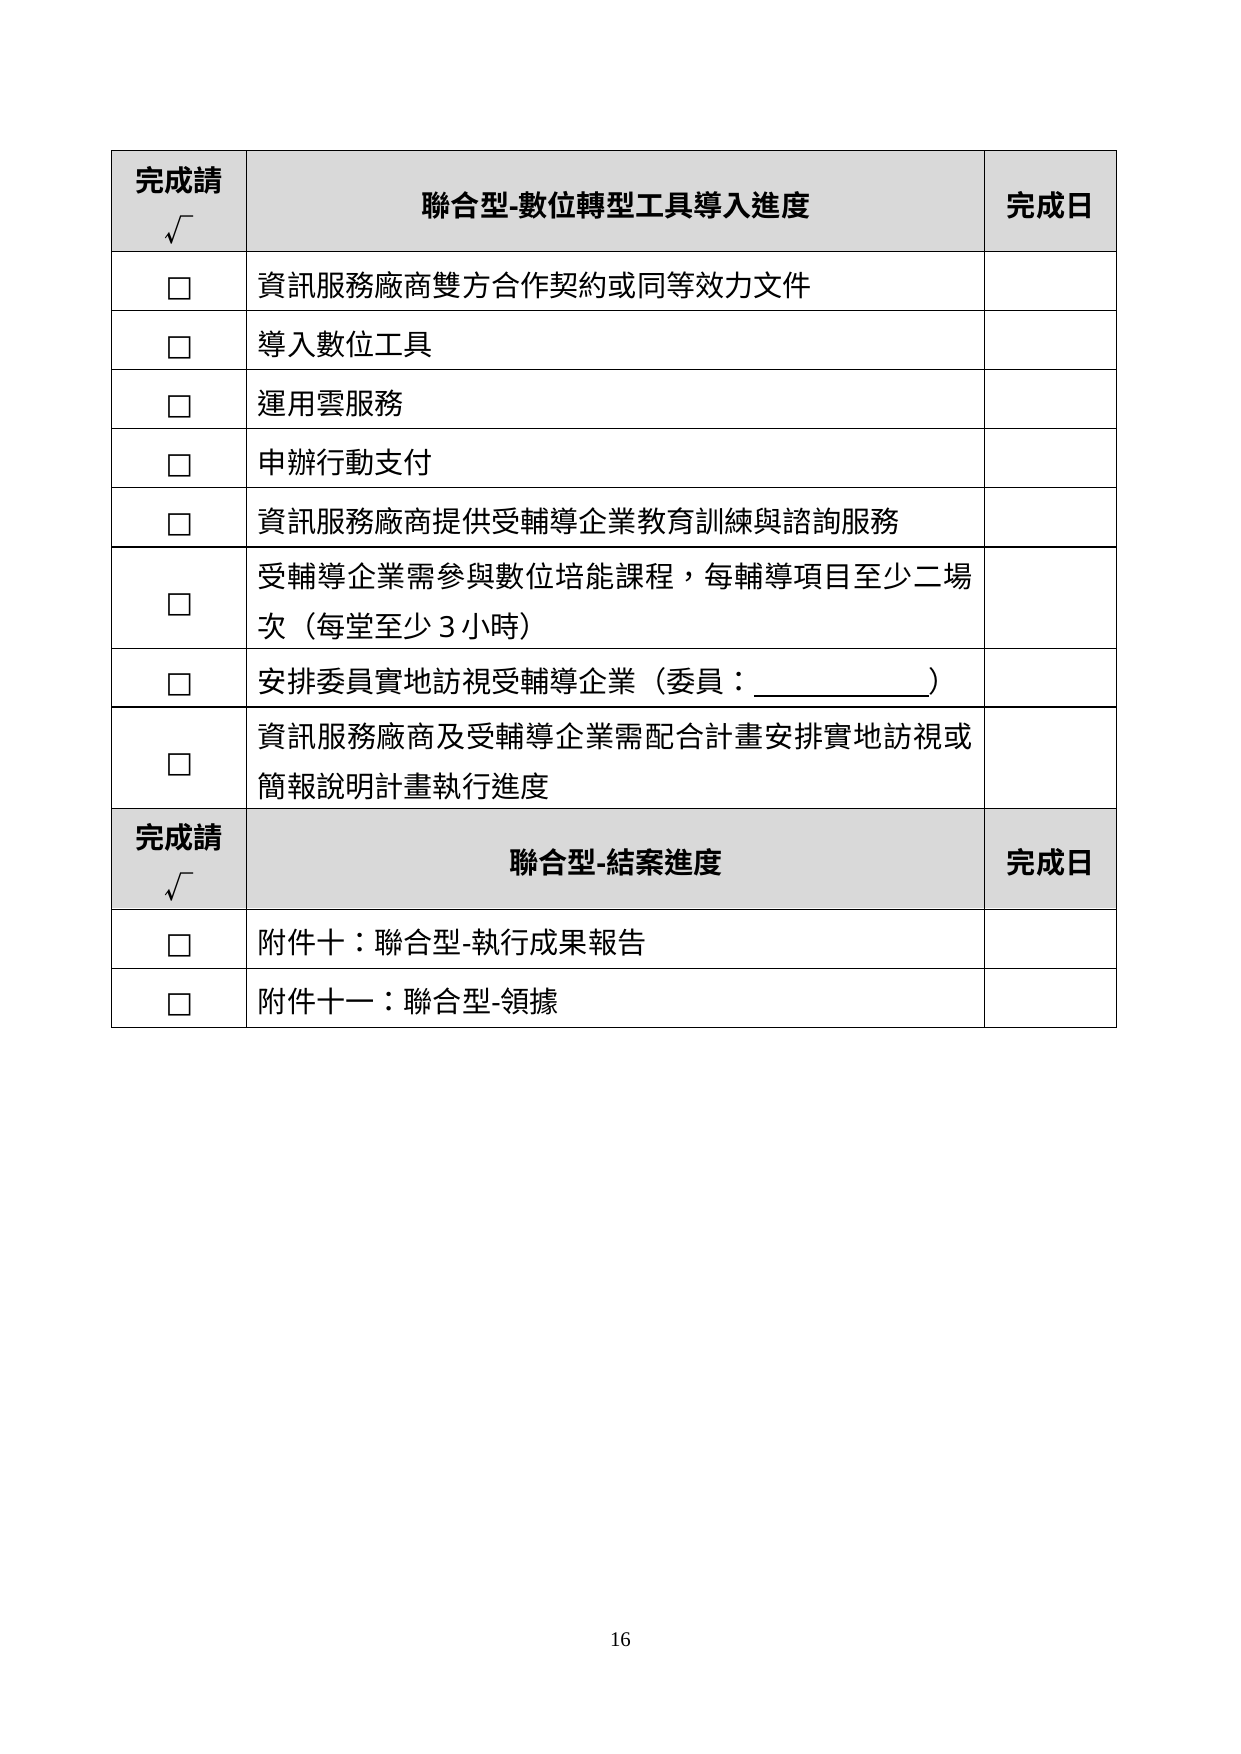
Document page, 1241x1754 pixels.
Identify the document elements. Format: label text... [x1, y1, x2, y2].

table_header 聯合型-數位轉型工具導入進度 [247, 151, 984, 251]
table_cell 導入數位工具 [247, 311, 984, 369]
table_cell □ [112, 969, 246, 1027]
table_cell [985, 488, 1116, 546]
table_cell 資訊服務廠商及受輔導企業需配合計畫安排實地訪視或簡報說明計畫執行進度 [247, 708, 984, 807]
table_cell □ [112, 370, 246, 428]
table_cell 安排委員實地訪視受輔導企業（委員： ） [247, 649, 984, 706]
table_cell [985, 252, 1116, 310]
table_cell □ [112, 311, 246, 369]
table_cell [985, 311, 1116, 369]
table_cell [985, 370, 1116, 428]
table_cell [985, 910, 1116, 968]
table_cell 完成日 [985, 809, 1116, 908]
table_cell □ [112, 649, 246, 706]
table_cell □ [112, 910, 246, 968]
table_cell □ [112, 252, 246, 310]
table_cell [985, 649, 1116, 706]
table_header 完成請√ [112, 151, 246, 251]
table_cell 附件十一：聯合型-領據 [247, 969, 984, 1027]
table_cell 運用雲服務 [247, 370, 984, 428]
table_cell □ [112, 488, 246, 546]
table_header 完成日 [985, 151, 1116, 251]
table_cell □ [112, 429, 246, 487]
table_cell 聯合型-結案進度 [247, 809, 984, 908]
table_cell 資訊服務廠商雙方合作契約或同等效力文件 [247, 252, 984, 310]
table_cell [985, 969, 1116, 1027]
table_cell 申辦行動支付 [247, 429, 984, 487]
table_cell □ [112, 708, 246, 807]
table_cell 完成請√ [112, 809, 246, 908]
table_cell [985, 548, 1116, 647]
table_cell [985, 429, 1116, 487]
table_cell □ [112, 548, 246, 647]
table_cell [985, 708, 1116, 807]
table_cell 附件十：聯合型-執行成果報告 [247, 910, 984, 968]
table_cell 資訊服務廠商提供受輔導企業教育訓練與諮詢服務 [247, 488, 984, 546]
table_cell 受輔導企業需參與數位培能課程，每輔導項目至少二場次（每堂至少3小時） [247, 548, 984, 647]
